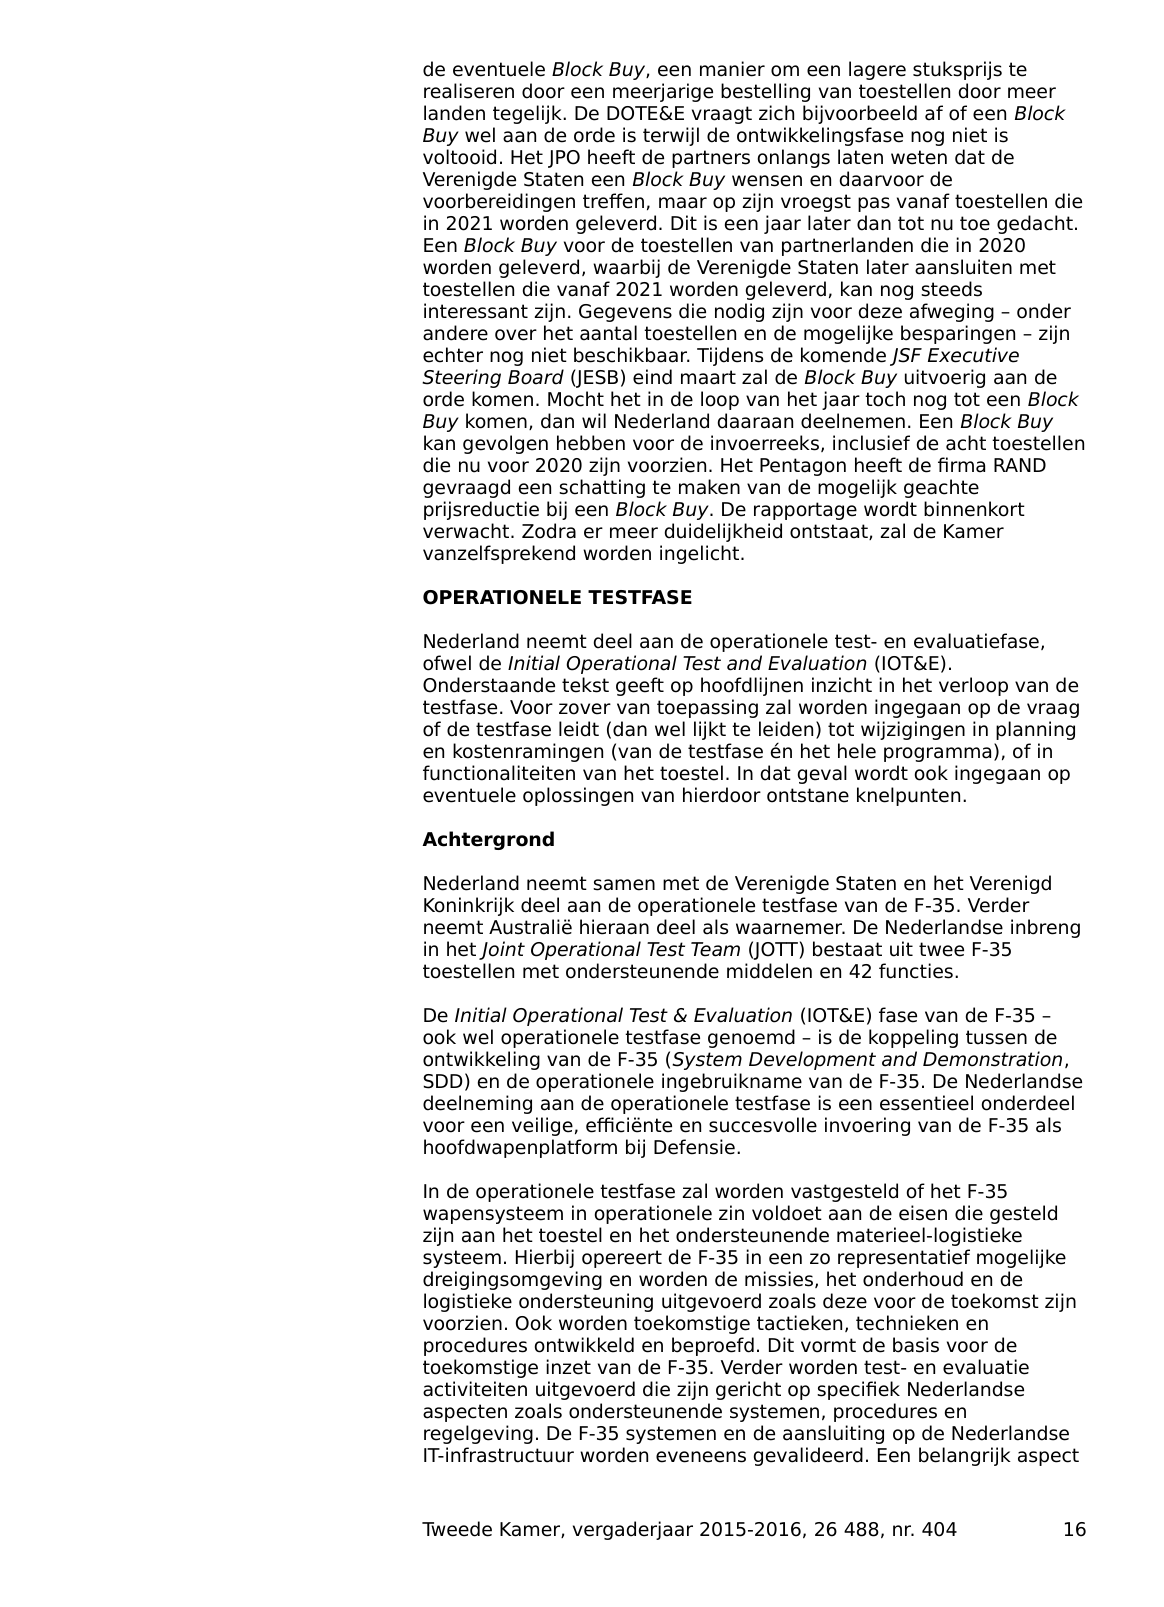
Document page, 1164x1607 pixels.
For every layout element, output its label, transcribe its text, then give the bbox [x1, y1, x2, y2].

text Nederland neemt deel aan de operationele test- en evaluatiefase, ofwel de Initial Operational Test and Evaluation (IOT&E). Onderstaande tekst geeft op hoofdlijnen inzicht in het verloop van de testfase. Voor zover van toepassing zal worden ingegaan op de vraag of de testfase leidt (dan wel lijkt te leiden) tot wijzigingen in planning en kostenramingen (van de testfase én het hele programma), of in functionaliteiten van het toestel. In dat geval wordt ook ingegaan op eventuele oplossingen van hierdoor ontstane knelpunten. [422, 631, 1087, 807]
subtitle Achtergrond [422, 829, 1087, 851]
text de eventuele Block Buy, een manier om een lagere stuksprijs te realiseren door een meerjarige bestelling van toestellen door meer landen tegelijk. De DOTE&E vraagt zich bijvoorbeeld af of een Block Buy wel aan de orde is terwijl de ontwikkelingsfase nog niet is voltooid. Het JPO heeft de partners onlangs laten weten dat de Verenigde Staten een Block Buy wensen en daarvoor de voorbereidingen treffen, maar op zijn vroegst pas vanaf toestellen die in 2021 worden geleverd. Dit is een jaar later dan tot nu toe gedacht. Een Block Buy voor de toestellen van partnerlanden die in 2020 worden geleverd, waarbij de Verenigde Staten later aansluiten met toestellen die vanaf 2021 worden geleverd, kan nog steeds interessant zijn. Gegevens die nodig zijn voor deze afweging – onder andere over het aantal toestellen en de mogelijke besparingen – zijn echter nog niet beschikbaar. Tijdens de komende JSF Executive Steering Board (JESB) eind maart zal de Block Buy uitvoerig aan de orde komen. Mocht het in de loop van het jaar toch nog tot een Block Buy komen, dan wil Nederland daaraan deelnemen. Een Block Buy kan gevolgen hebben voor de invoerreeks, inclusief de acht toestellen die nu voor 2020 zijn voorzien. Het Pentagon heeft de firma RAND gevraagd een schatting te maken van de mogelijk geachte prijsreductie bij een Block Buy. De rapportage wordt binnenkort verwacht. Zodra er meer duidelijkheid ontstaat, zal de Kamer vanzelfsprekend worden ingelicht. [422, 59, 1087, 564]
text De Initial Operational Test & Evaluation (IOT&E) fase van de F-35 – ook wel operationele testfase genoemd – is de koppeling tussen de ontwikkeling van de F-35 (System Development and Demonstration, SDD) en de operationele ingebruikname van de F-35. De Nederlandse deelneming aan de operationele testfase is een essentieel onderdeel voor een veilige, efficiënte en succesvolle invoering van de F-35 als hoofdwapenplatform bij Defensie. [422, 1005, 1087, 1159]
text In de operationele testfase zal worden vastgesteld of het F-35 wapensysteem in operationele zin voldoet aan de eisen die gesteld zijn aan het toestel en het ondersteunende materieel-logistieke systeem. Hierbij opereert de F-35 in een zo representatief mogelijke dreigingsomgeving en worden de missies, het onderhoud en de logistieke ondersteuning uitgevoerd zoals deze voor de toekomst zijn voorzien. Ook worden toekomstige tactieken, technieken en procedures ontwikkeld en beproefd. Dit vormt de basis voor de toekomstige inzet van de F-35. Verder worden test- en evaluatie activiteiten uitgevoerd die zijn gericht op specifiek Nederlandse aspecten zoals ondersteunende systemen, procedures en regelgeving. De F-35 systemen en de aansluiting op de Nederlandse IT-infrastructuur worden eveneens gevalideerd. Een belangrijk aspect [422, 1181, 1087, 1467]
text Nederland neemt samen met de Verenigde Staten en het Verenigd Koninkrijk deel aan de operationele testfase van de F-35. Verder neemt Australië hieraan deel als waarnemer. De Nederlandse inbreng in het Joint Operational Test Team (JOTT) bestaat uit twee F-35 toestellen met ondersteunende middelen en 42 functies. [422, 873, 1087, 983]
subtitle OPERATIONELE TESTFASE [422, 587, 1087, 609]
